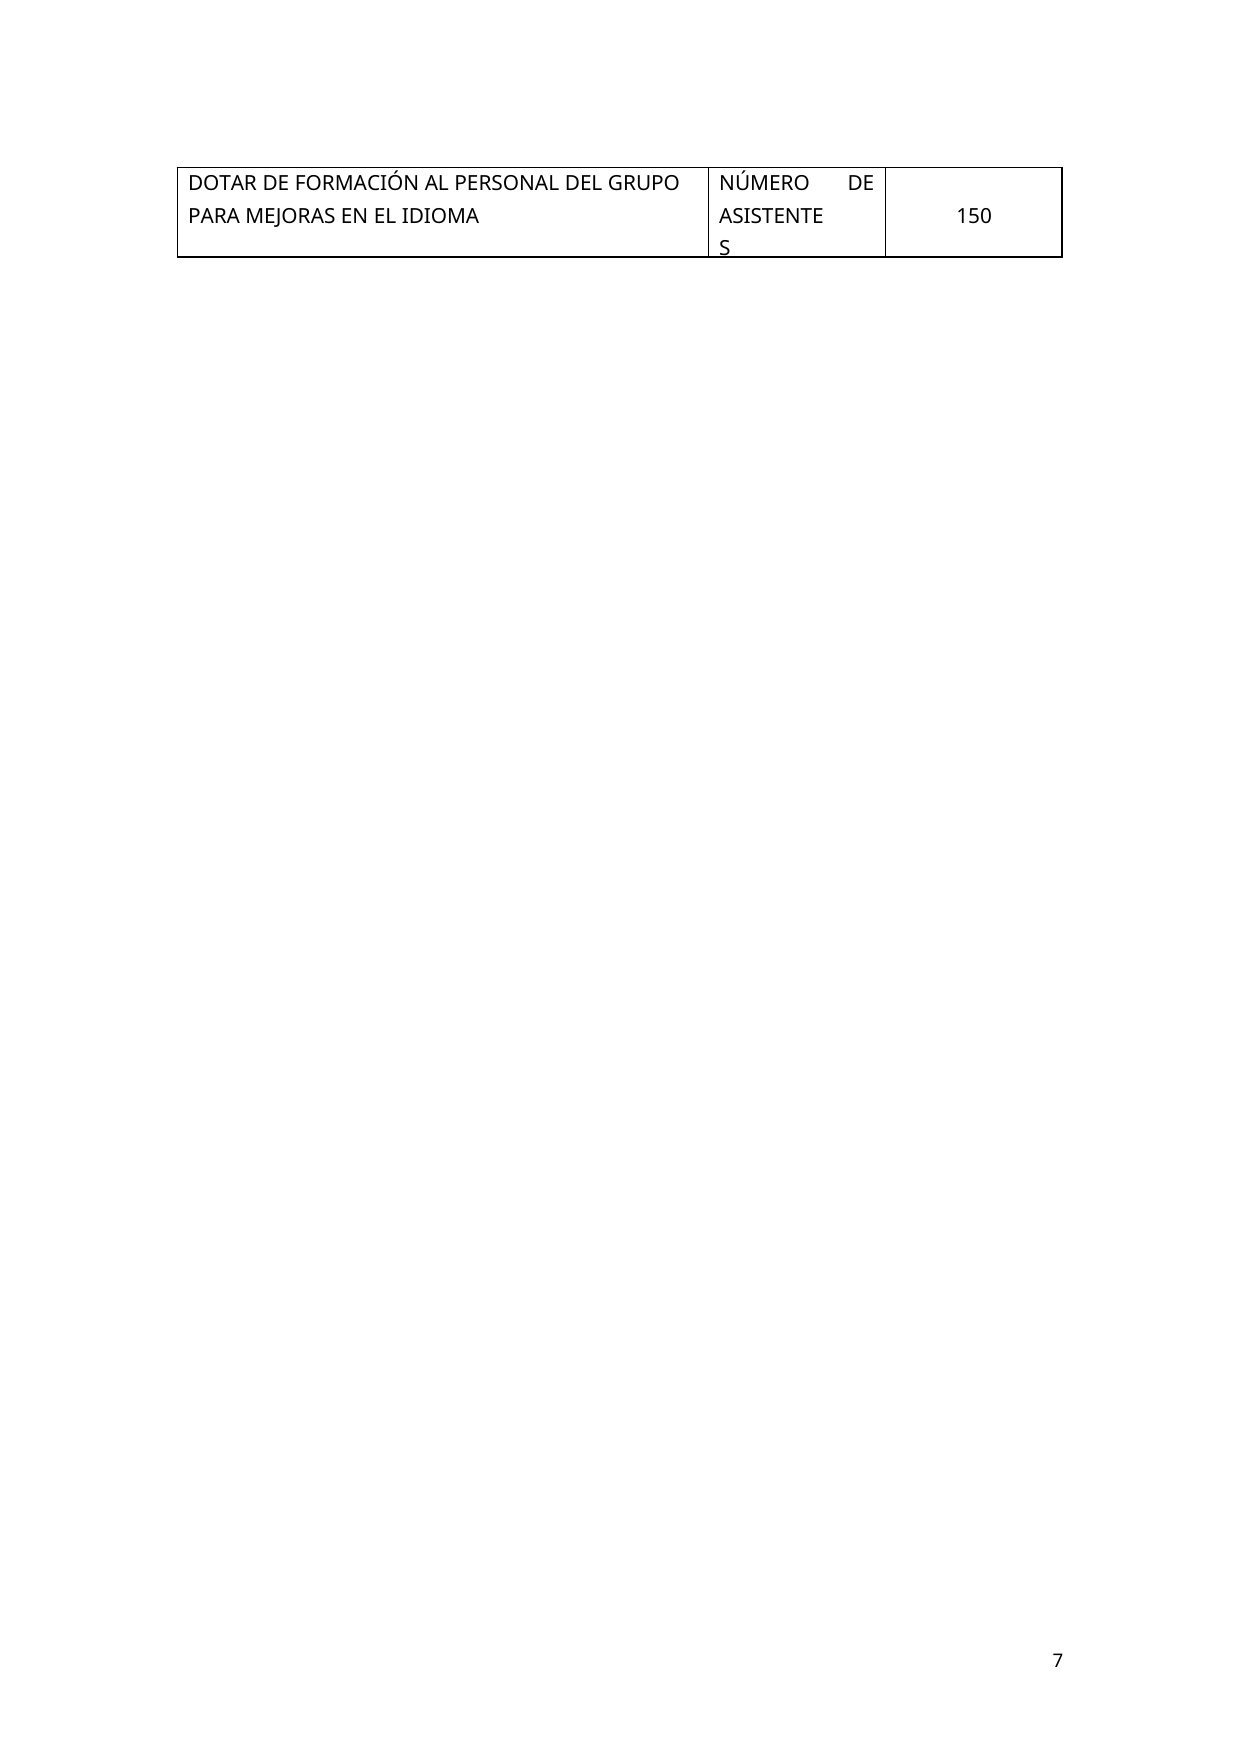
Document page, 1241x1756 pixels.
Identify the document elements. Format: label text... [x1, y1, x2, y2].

table_cell DE [837, 168, 885, 256]
table_cell DOTAR DE FORMACIÓN AL PERSONAL DEL GRUPO PARA MEJORAS EN EL IDIOMA [178, 168, 708, 256]
table_cell NÚMERO ASISTENTES [709, 168, 837, 256]
table_cell 150 [886, 168, 1061, 256]
